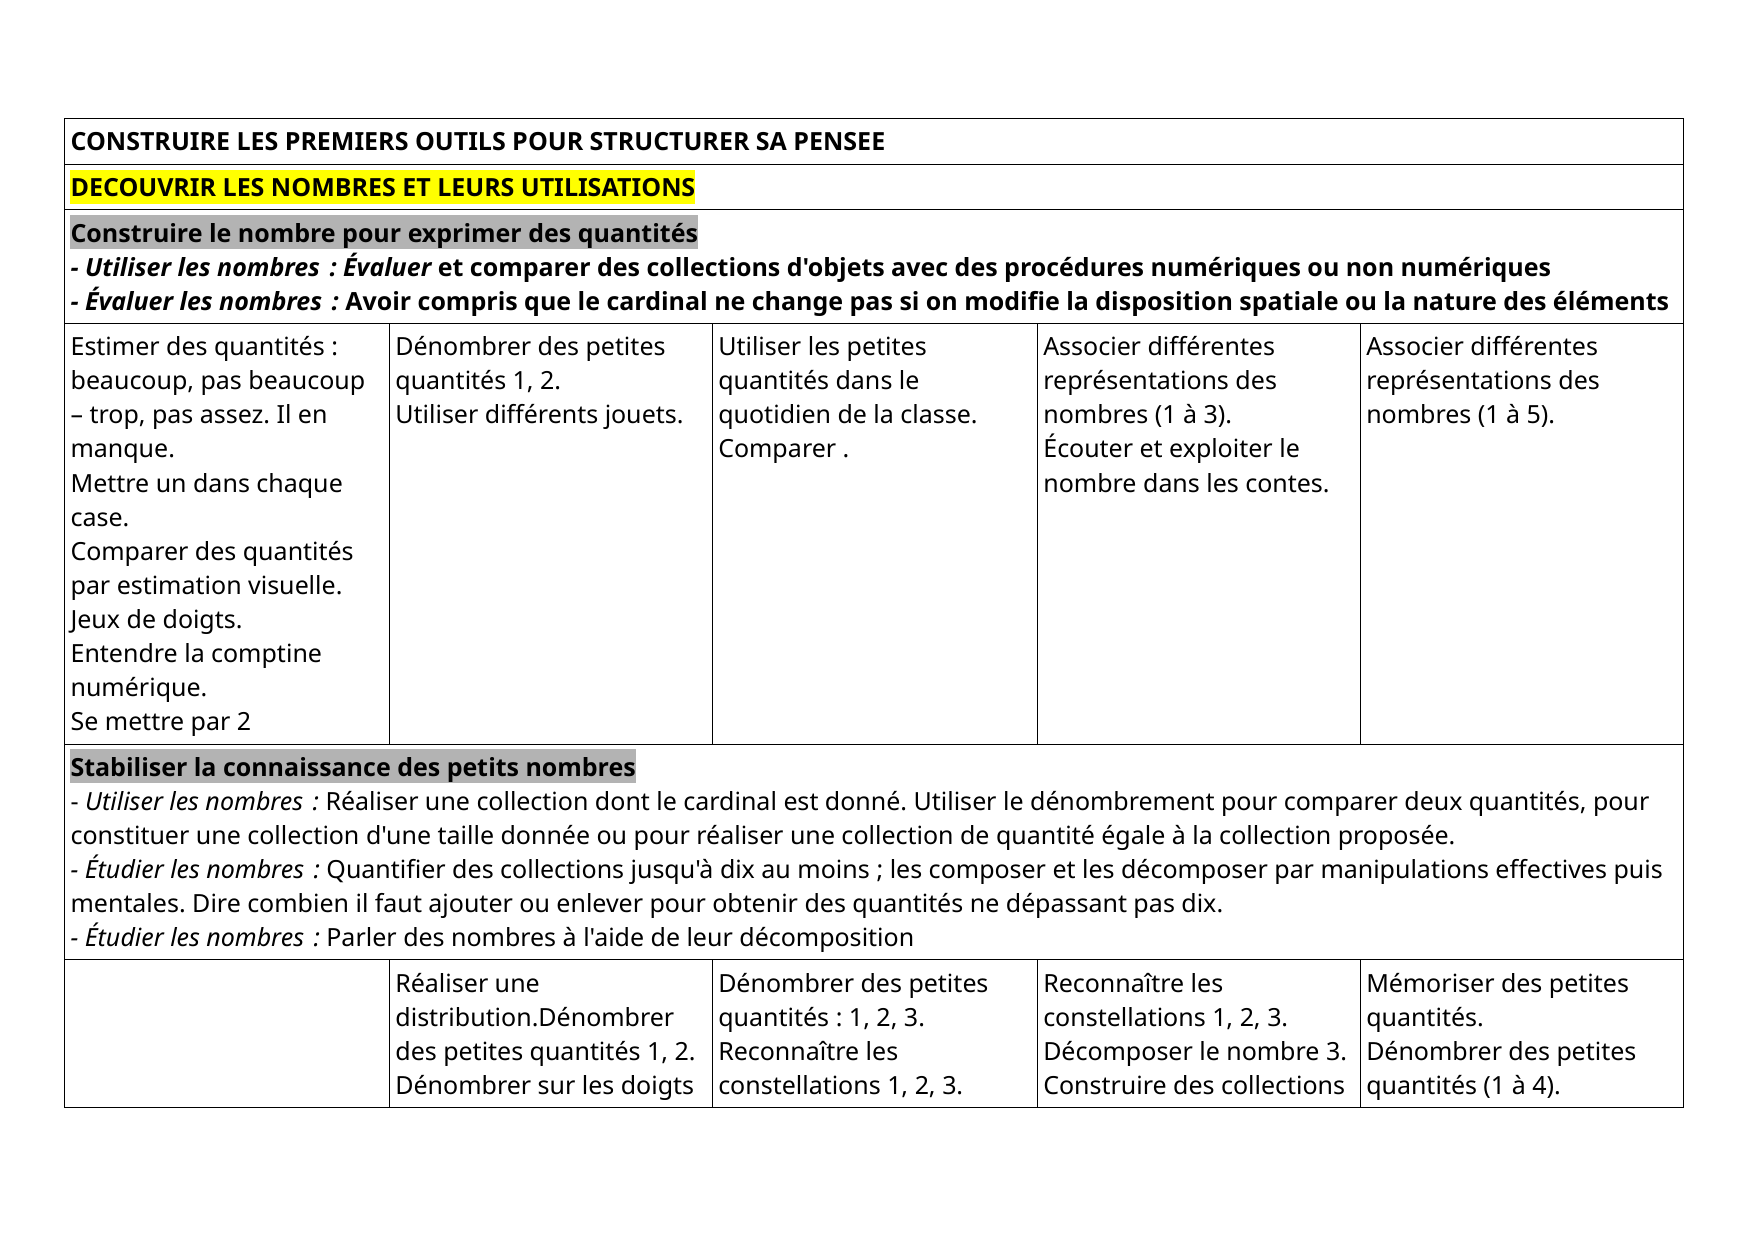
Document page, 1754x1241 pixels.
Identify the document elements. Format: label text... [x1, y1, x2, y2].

table_cell Stabiliser la connaissance des petits nombres - Utiliser les nombres : Réaliser une collection dont le cardinal est donné. Utiliser le dénombrement pour comparer deux quantités, pour constituer une collection d'une taille donnée ou pour réaliser une collection de quantité égale à la collection proposée. - Étudier les nombres : Quantifier des collections jusqu'à dix au moins ; les composer et les décomposer par manipulations effectives puis mentales. Dire combien il faut ajouter ou enlever pour obtenir des quantités ne dépassant pas dix. - Étudier les nombres : Parler des nombres à l'aide de leur décomposition [65, 745, 1683, 959]
table_cell Construire le nombre pour exprimer des quantités - Utiliser les nombres : Évaluer et comparer des collections d'objets avec des procédures numériques ou non numériques - Évaluer les nombres : Avoir compris que le cardinal ne change pas si on modifie la disposition spatiale ou la nature des éléments [65, 210, 1683, 323]
table_cell [65, 960, 389, 1107]
table_cell Associer différentes représentations des nombres (1 à 3). Écouter et exploiter le nombre dans les contes. [1038, 324, 1360, 743]
table_cell Associer différentes représentations des nombres (1 à 5). [1361, 324, 1683, 743]
table_cell Utiliser les petites quantités dans le quotidien de la classe. Comparer . [713, 324, 1037, 743]
table_header CONSTRUIRE LES PREMIERS OUTILS POUR STRUCTURER SA PENSEE [65, 119, 1683, 164]
table_cell Reconnaître les constellations 1, 2, 3. Décomposer le nombre 3. Construire des collections [1038, 960, 1360, 1107]
table_cell Estimer des quantités : beaucoup, pas beaucoup – trop, pas assez. Il en manque. Mettre un dans chaque case. Comparer des quantités par estimation visuelle. Jeux de doigts. Entendre la comptine numérique. Se mettre par 2 [65, 324, 389, 743]
table_cell Mémoriser des petites quantités. Dénombrer des petites quantités (1 à 4). [1361, 960, 1683, 1107]
table_cell Dénombrer des petites quantités 1, 2. Utiliser différents jouets. [390, 324, 712, 743]
table_cell Réaliser une distribution.Dénombrer des petites quantités 1, 2. Dénombrer sur les doigts [390, 960, 712, 1107]
table_cell Dénombrer des petites quantités : 1, 2, 3. Reconnaître les constellations 1, 2, 3. [713, 960, 1037, 1107]
table_cell DECOUVRIR LES NOMBRES ET LEURS UTILISATIONS [65, 165, 1683, 209]
